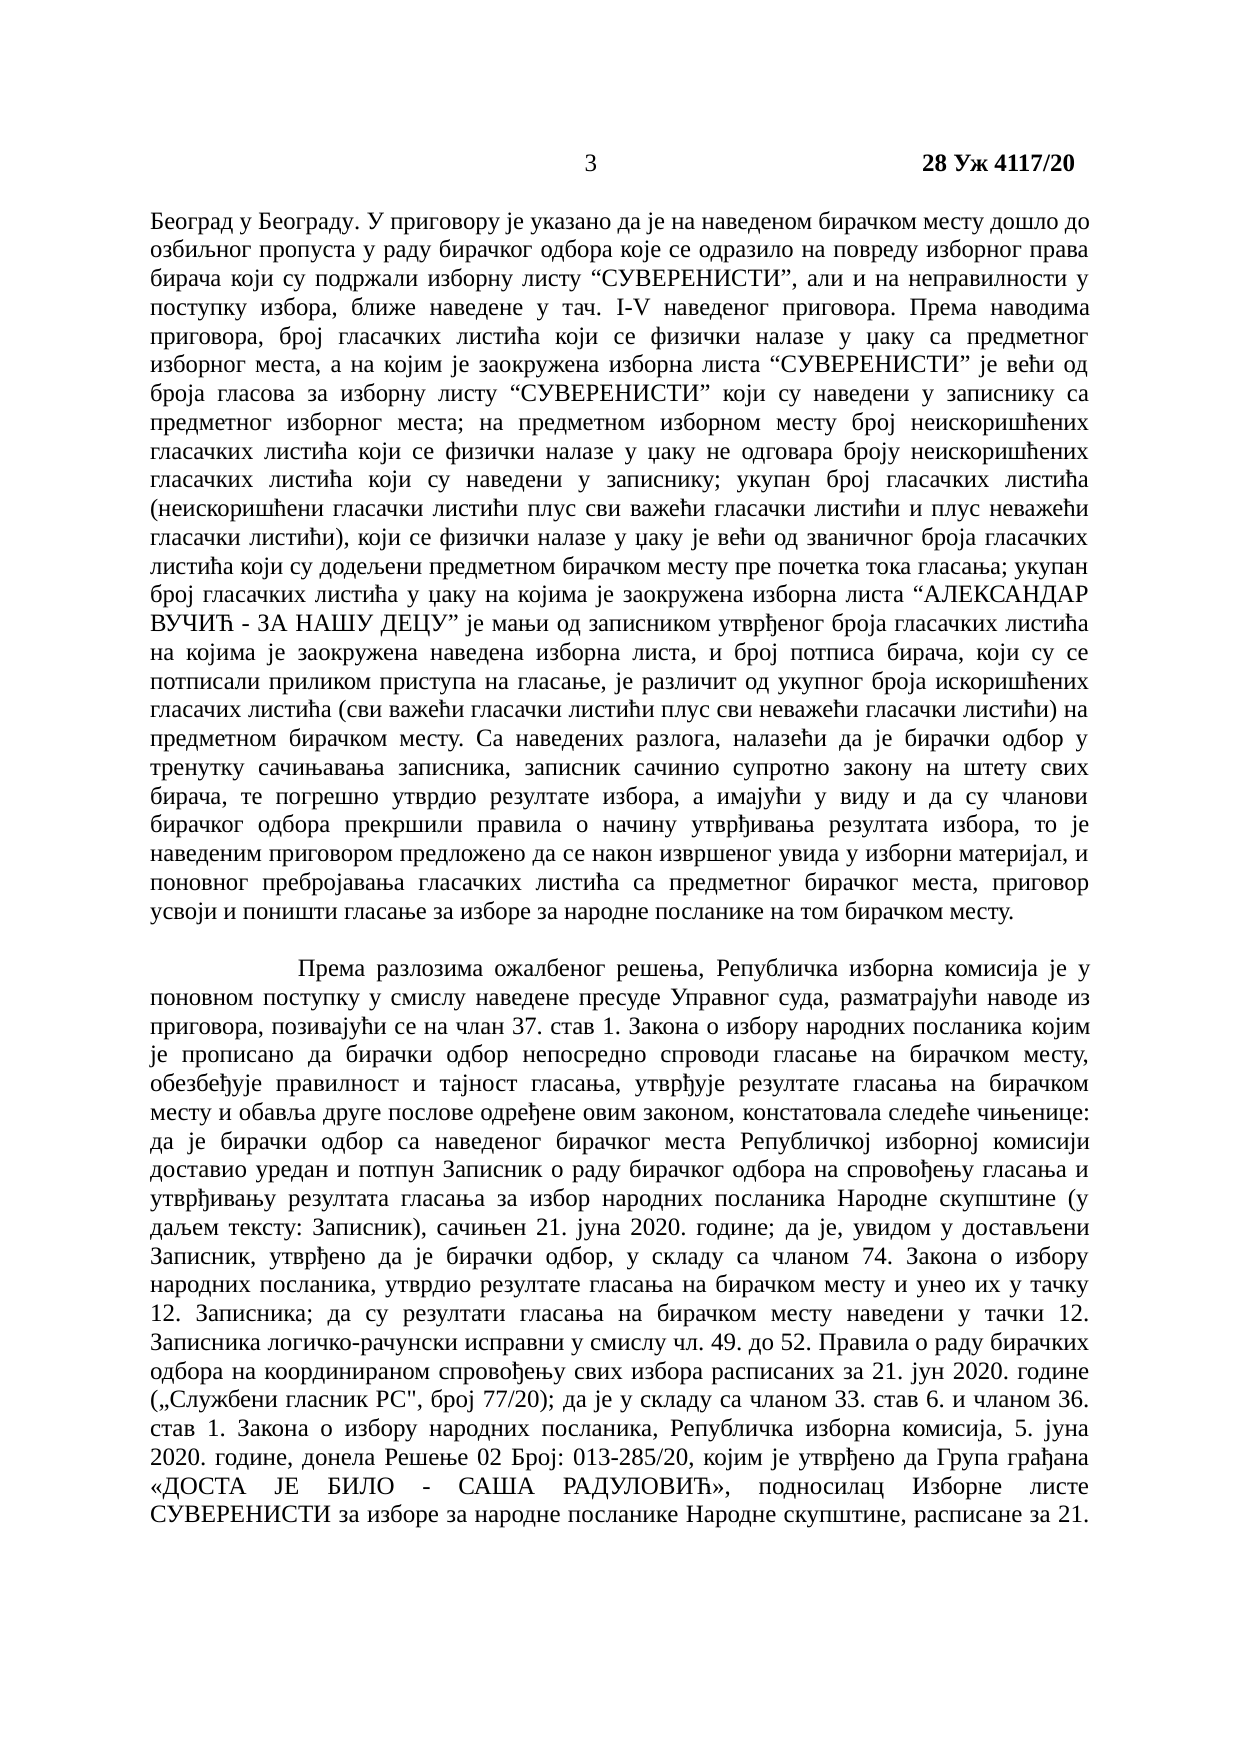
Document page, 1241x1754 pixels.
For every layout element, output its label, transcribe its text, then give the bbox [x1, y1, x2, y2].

text Београд у Београду. У приговору је указано да је на наведеном бирачком месту дошло до озбиљног пропуста у раду бирачког одбора које се одразило на повреду изборног права бирача који су подржали изборну листу “СУВЕРЕНИСТИ”, али и на неправилности у поступку избора, ближе наведене у тач. I-V наведеног приговора. Према наводима приговора, број гласачких листића који се физички налазе у џаку са предметног изборног места, а на којим је заокружена изборна листа “СУВЕРЕНИСТИ” је већи од броја гласова за изборну листу “СУВЕРЕНИСТИ” који су наведени у записнику са предметног изборног места; на предметном изборном месту број неискоришћених гласачких листића који се физички налазе у џаку не одговара броју неискоришћених гласачких листића који су наведени у записнику; укупан број гласачких листића (неискоришћени гласачки листићи плус сви важећи гласачки листићи и плус неважећи гласачки листићи), који се физички налазе у џаку је већи од званичног броја гласачких листића који су додељени предметном бирачком месту пре почетка тока гласања; укупан број гласачких листића у џаку на којима је заокружена изборна листа “АЛЕКСАНДАР ВУЧИЋ - ЗА НАШУ ДЕЦУ” је мањи од записником утврђеног броја гласачких листића на којима је заокружена наведена изборна листа, и број потписа бирача, који су се потписали приликом приступа на гласање, је различит од укупног броја искоришћених гласачих листића (сви важећи гласачки листићи плус сви неважећи гласачки листићи) на предметном бирачком месту. Са наведених разлога, налазећи да је бирачки одбор у тренутку сачињавања записника, записник сачинио супротно закону на штету свих бирача, те погрешно утврдио резултате избора, а имајући у виду и да су чланови бирачког одбора прекршили правила о начину утврђивања резултата избора, то је наведеним приговором предложено да се након извршеног увида у изборни материјал, и поновног пребројавања гласачких листића са предметног бирачког места, приговор усвоји и поништи гласање за изборе за народне посланике на том бирачком месту. [150, 206, 1090, 924]
text Према разлозима ожалбеног решења, Републичка изборна комисија је у поновном поступку у смислу наведене пресуде Управног суда, разматрајући наводе из приговора, позивајући се на члан 37. став 1. Закона о избору народних посланика којим је прописано да бирачки одбор непосредно спроводи гласање на бирачком месту, обезбеђује правилност и тајност гласања, утврђује резултате гласања на бирачком месту и обавља друге послове одређене овим законом, констатовала следеће чињенице: да је бирачки одбор са наведеног бирачког места Републичкој изборној комисији доставио уредан и потпун Записник о раду бирачког одбора на спровођењу гласања и утврђивању резултата гласања за избор народних посланика Народне скупштине (у даљем тексту: Записник), сачињен 21. јуна 2020. године; да је, увидом у достављени Записник, утврђено да је бирачки одбор, у складу са чланом 74. Закона о избору народних посланика, утврдио резултате гласања на бирачком месту и унео их у тачку 12. Записника; да су резултати гласања на бирачком месту наведени у тачки 12. Записника логичко-рачунски исправни у смислу чл. 49. до 52. Правила о раду бирачких одбора на координираном спровођењу свих избора расписаних за 21. јун 2020. године („Службени гласник РС", број 77/20); да је у складу са чланом 33. став 6. и чланом 36. став 1. Закона о избору народних посланика, Републичка изборна комисија, 5. јуна 2020. године, донела Решење 02 Број: 013-285/20, којим је утврђено да Група грађана «ДОСТА ЈЕ БИЛО - САША РАДУЛОВИЋ», подносилац Изборне листе СУВЕРЕНИСТИ за изборе за народне посланике Народне скупштине, расписане за 21. [150, 953, 1090, 1528]
